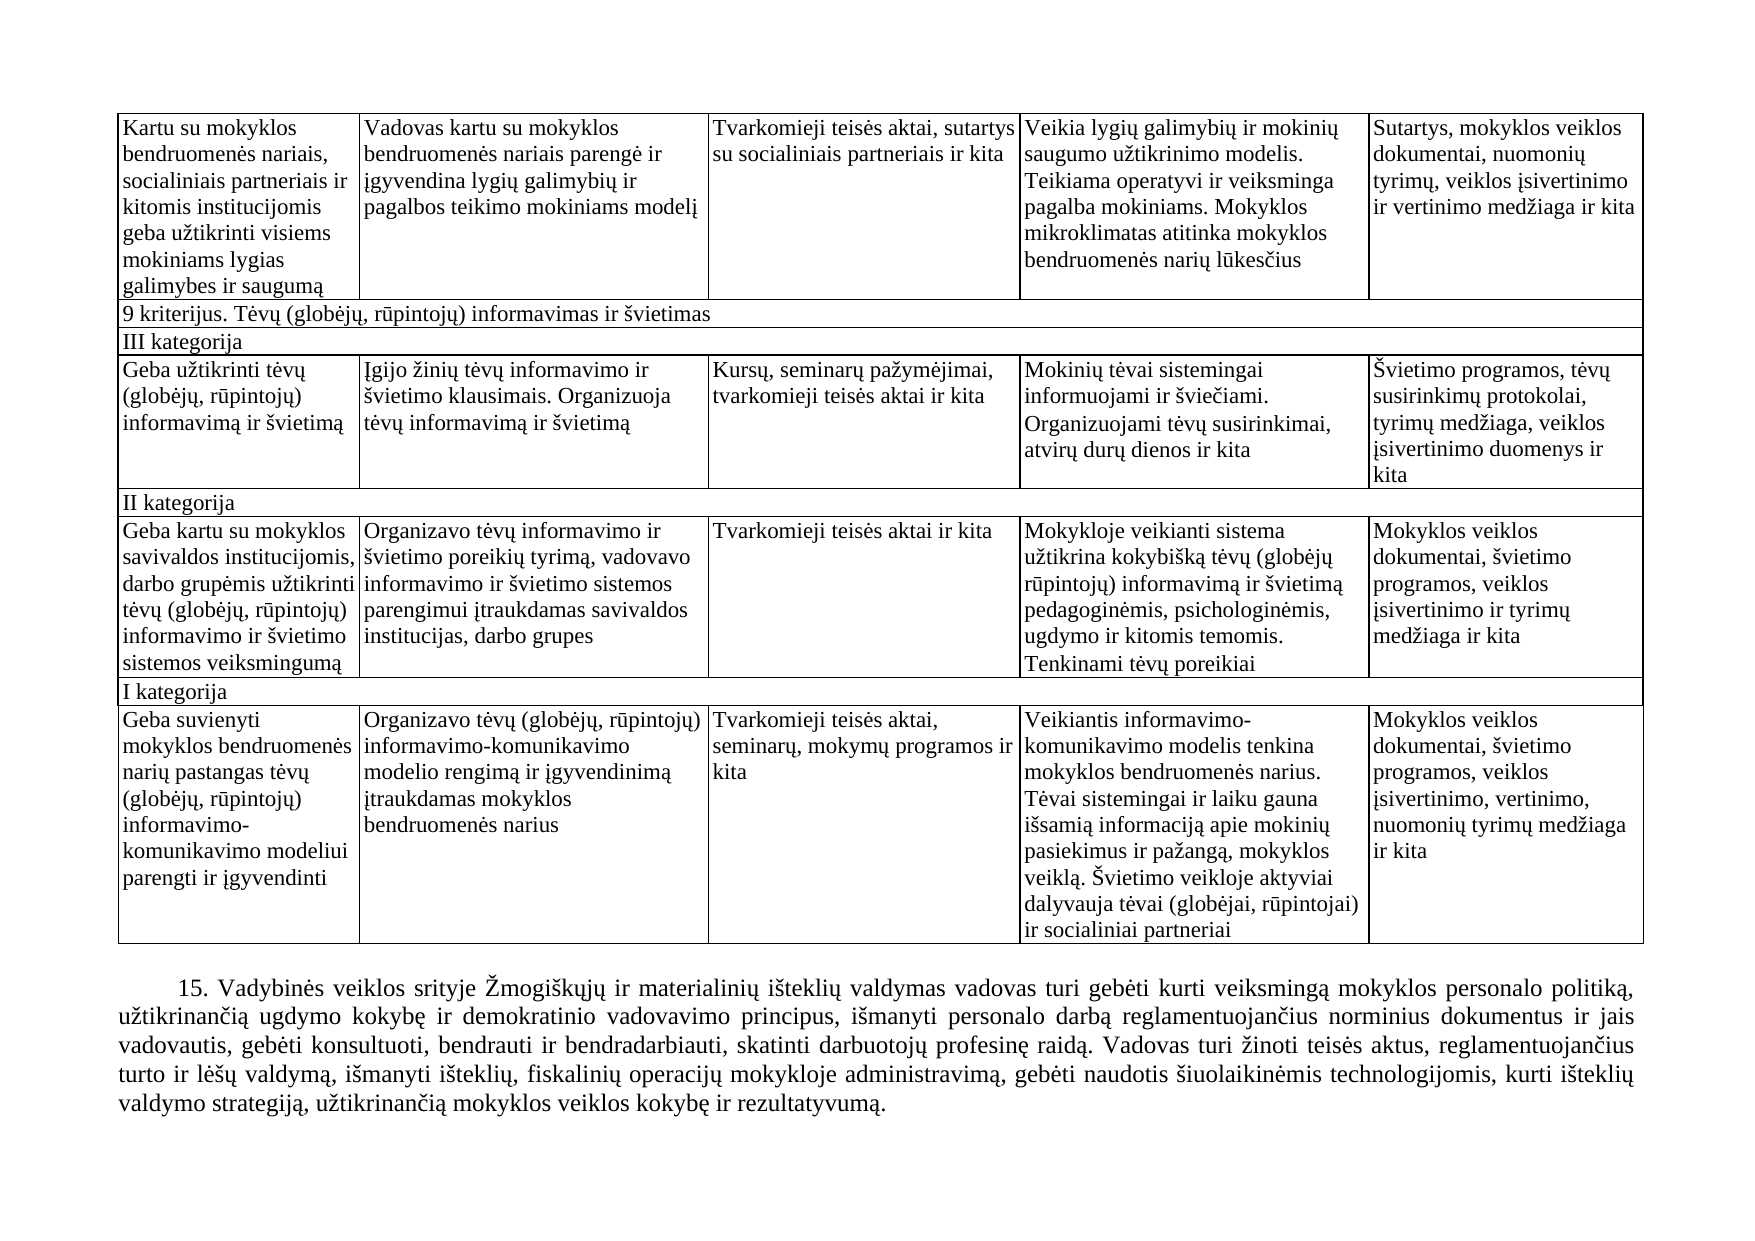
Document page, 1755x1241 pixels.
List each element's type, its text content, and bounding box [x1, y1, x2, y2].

table_cell [1644, 382, 1648, 408]
table_cell [1644, 140, 1648, 298]
table_cell Veikia lygių galimybių ir mokinių saugumo užtikrinimo modelis. Teikiama operatyvi ir veiksminga pagalba mokiniams. Mokyklos mikroklimatas atitinka mokyklos bendruomenės narių lūkesčius [1021, 114, 1368, 298]
table_cell Tvarkomieji teisės aktai, sutartys su socialiniais partneriais ir kita [709, 114, 1019, 298]
table_cell Kursų, seminarų pažymėjimai, tvarkomieji teisės aktai ir kita [709, 356, 1019, 488]
table_cell Mokyklos veiklos dokumentai, švietimo programos, veiklos įsivertinimo ir tyrimų medžiaga ir kita [1370, 517, 1642, 677]
table_cell Tvarkomieji teisės aktai, seminarų, mokymų programos ir kita [709, 706, 1019, 943]
table_cell Organizuojami tėvų susirinkimai, atvirų durų dienos ir kita [1021, 409, 1368, 488]
table_cell Tvarkomieji teisės aktai ir kita [709, 517, 1019, 677]
table_cell Įgijo žinių tėvų informavimo ir švietimo klausimais. Organizuoja tėvų informavimą ir švietimą [360, 356, 708, 488]
table_cell Sutartys, mokyklos veiklos dokumentai, nuomonių tyrimų, veiklos įsivertinimo ir vertinimo medžiaga ir kita [1370, 114, 1642, 298]
table_cell Vadovas kartu su mokyklos bendruomenės nariais parengė ir įgyvendina lygių galimybių ir pagalbos teikimo mokiniams modelį [360, 114, 708, 298]
table_cell Geba kartu su mokyklos savivaldos institucijomis, darbo grupėmis užtikrinti tėvų (globėjų, rūpintojų) informavimo ir švietimo sistemos veiksmingumą [119, 517, 359, 677]
table_cell [1644, 436, 1648, 488]
table_cell Tenkinami tėvų poreikiai [1021, 649, 1368, 677]
text 15. Vadybinės veiklos srityje Žmogiškųjų ir materialinių išteklių valdymas vadovas turi gebėti kurti veiksmingą mokyklos personalo politiką, užtikrinančią ugdymo kokybę ir demokratinio vadovavimo principus, išmanyti personalo darbą reglamentuojančius norminius dokumentus ir jais vadovautis, gebėti konsultuoti, bendrauti ir bendradarbiauti, skatinti darbuotojų profesinę raidą. Vadovas turi žinoti teisės aktus, reglamentuojančius turto ir lėšų valdymą, išmanyti išteklių, fiskalinių operacijų mokykloje administravimą, gebėti naudotis šiuolaikinėmis technologijomis, kurti išteklių valdymo strategiją, užtikrinančią mokyklos veiklos kokybę ir rezultatyvumą. [118, 973, 1636, 1116]
table_cell [1644, 543, 1648, 649]
table_cell Organizavo tėvų (globėjų, rūpintojų) informavimo-komunikavimo modelio rengimą ir įgyvendinimą įtraukdamas mokyklos bendruomenės narius [360, 706, 708, 943]
table_cell Geba suvienyti mokyklos bendruomenės narių pastangas tėvų (globėjų, rūpintojų) informavimo-komunikavimo modeliui parengti ir įgyvendinti [119, 706, 359, 943]
table_cell Organizavo tėvų informavimo ir švietimo poreikių tyrimą, vadovavo informavimo ir švietimo sistemos parengimui įtraukdamas savivaldos institucijas, darbo grupes [360, 517, 708, 677]
table_cell [1644, 732, 1648, 943]
table_cell Mokyklos veiklos dokumentai, švietimo programos, veiklos įsivertinimo, vertinimo, nuomonių tyrimų medžiaga ir kita [1370, 706, 1643, 943]
table_cell Geba užtikrinti tėvų (globėjų, rūpintojų) informavimą ir švietimą [119, 356, 359, 488]
